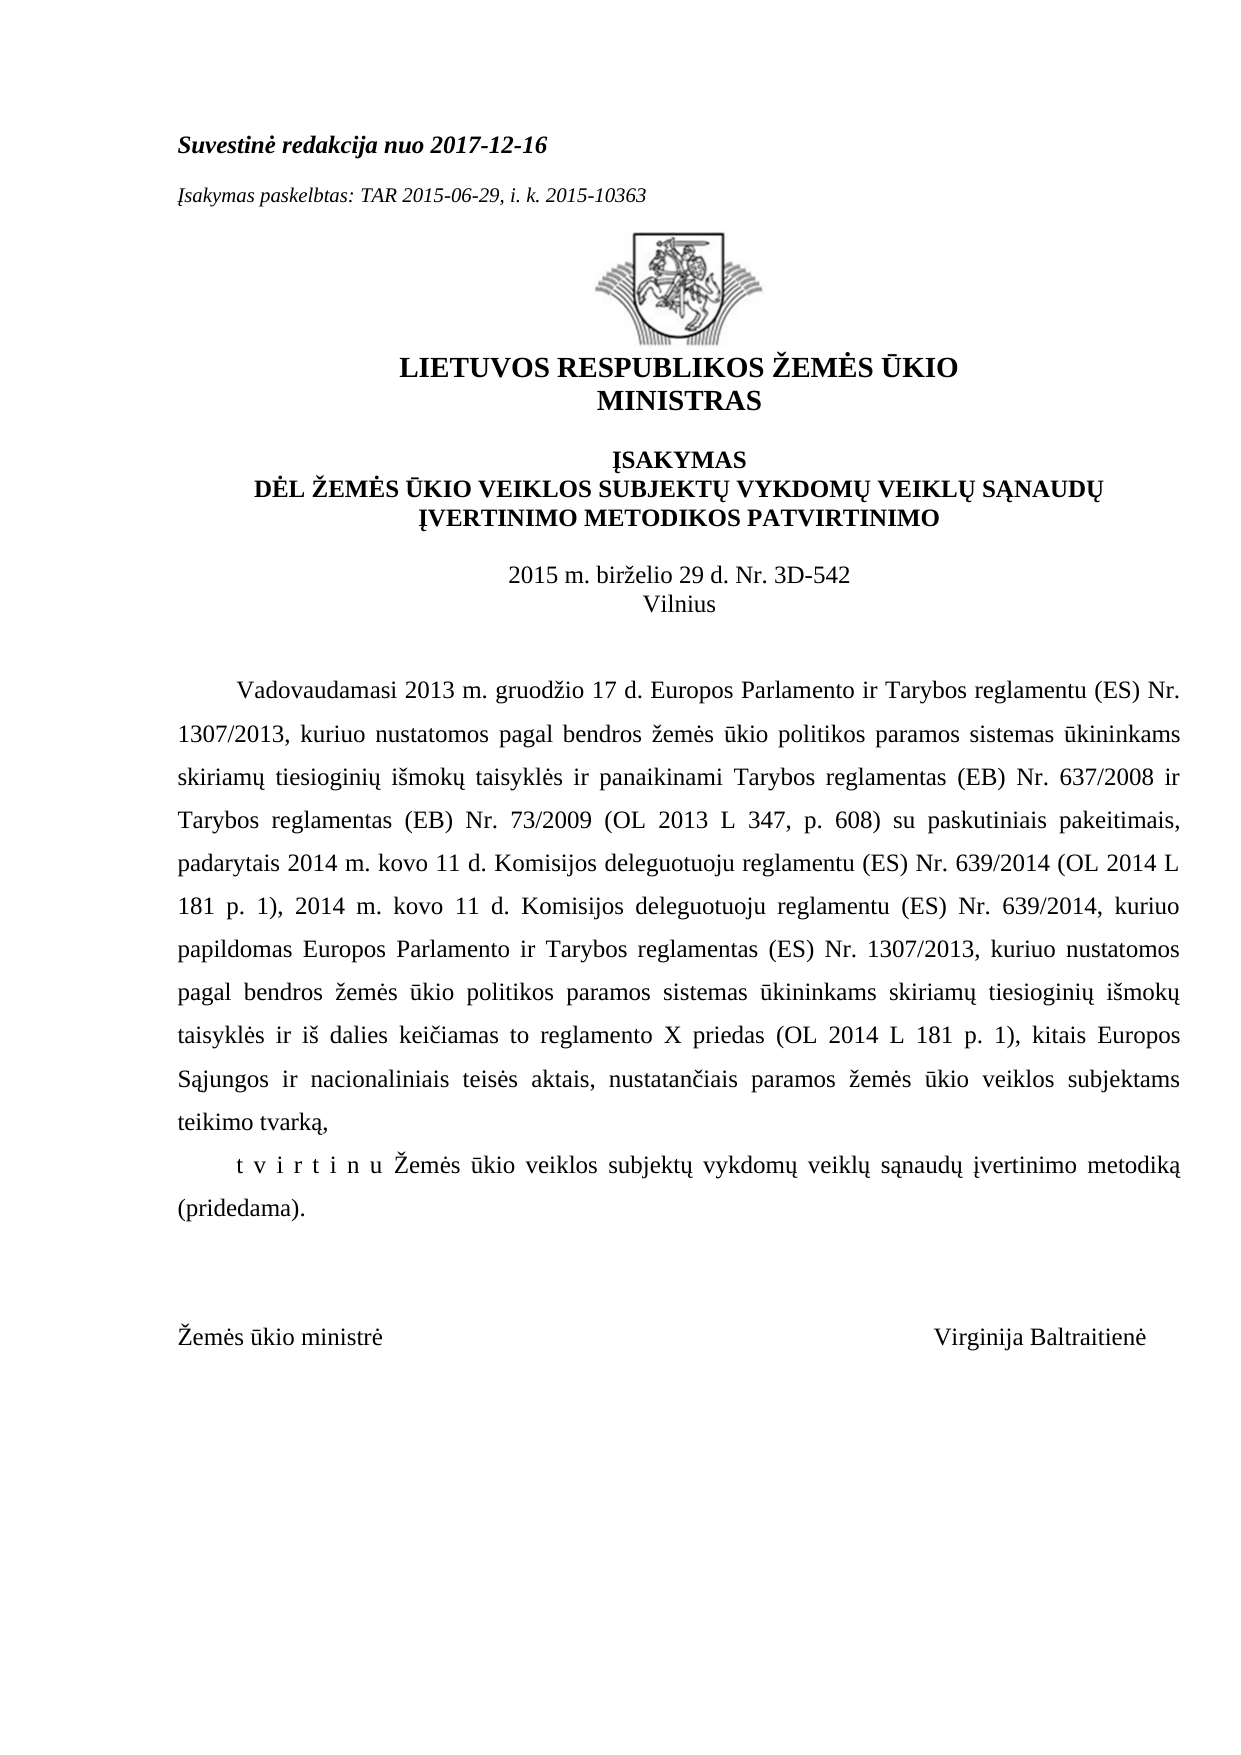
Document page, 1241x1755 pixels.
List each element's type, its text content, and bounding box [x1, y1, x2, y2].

text Suvestinė redakcija nuo 2017-12-16 [177, 130, 1181, 159]
text MINISTRAS [177, 383, 1181, 417]
text LIETUVOS RESPUBLIKOS ŽEMĖS ŪKIO [177, 350, 1181, 383]
text Vilnius [177, 589, 1181, 618]
text Įsakymas paskelbtas: TAR 2015-06-29, i. k. 2015-10363 [177, 183, 1181, 207]
text ĮSAKYMAS [177, 446, 1181, 474]
text t v i r t i n u Žemės ūkio veiklos subjektų vykdomų veiklų sąnaudų įvertinimo metodiką (pridedama). [177, 1150, 1181, 1222]
text DĖL žemės ūkio veiklos subjektų VYKDOMŲ VEIKLŲ SĄNAUDŲ ĮVERTINIMO metodikOS PATVIRTINIMO [177, 474, 1181, 532]
text Vadovaudamasi 2013 m. gruodžio 17 d. Europos Parlamento ir Tarybos reglamentu (ES) Nr. 1307/2013, kuriuo nustatomos pagal bendros žemės ūkio politikos paramos sistemas ūkininkams skiriamų tiesioginių išmokų taisyklės ir panaikinami Tarybos reglamentas (EB) Nr. 637/2008 ir Tarybos reglamentas (EB) Nr. 73/2009 (OL 2013 L 347, p. 608) su paskutiniais pakeitimais, padarytais 2014 m. kovo 11 d. Komisijos deleguotuoju reglamentu (ES) Nr. 639/2014 (OL 2014 L 181 p. 1), 2014 m. kovo 11 d. Komisijos deleguotuoju reglamentu (ES) Nr. 639/2014, kuriuo papildomas Europos Parlamento ir Tarybos reglamentas (ES) Nr. 1307/2013, kuriuo nustatomos pagal bendros žemės ūkio politikos paramos sistemas ūkininkams skiriamų tiesioginių išmokų taisyklės ir iš dalies keičiamas to reglamento X priedas (OL 2014 L 181 p. 1), kitais Europos Sąjungos ir nacionaliniais teisės aktais, nustatančiais paramos žemės ūkio veiklos subjektams teikimo tvarką, [177, 676, 1181, 1136]
text 2015 m. birželio 29 d. Nr. 3D-542 [177, 561, 1181, 589]
text Žemės ūkio ministrė Virginija Baltraitienė [177, 1322, 1181, 1351]
